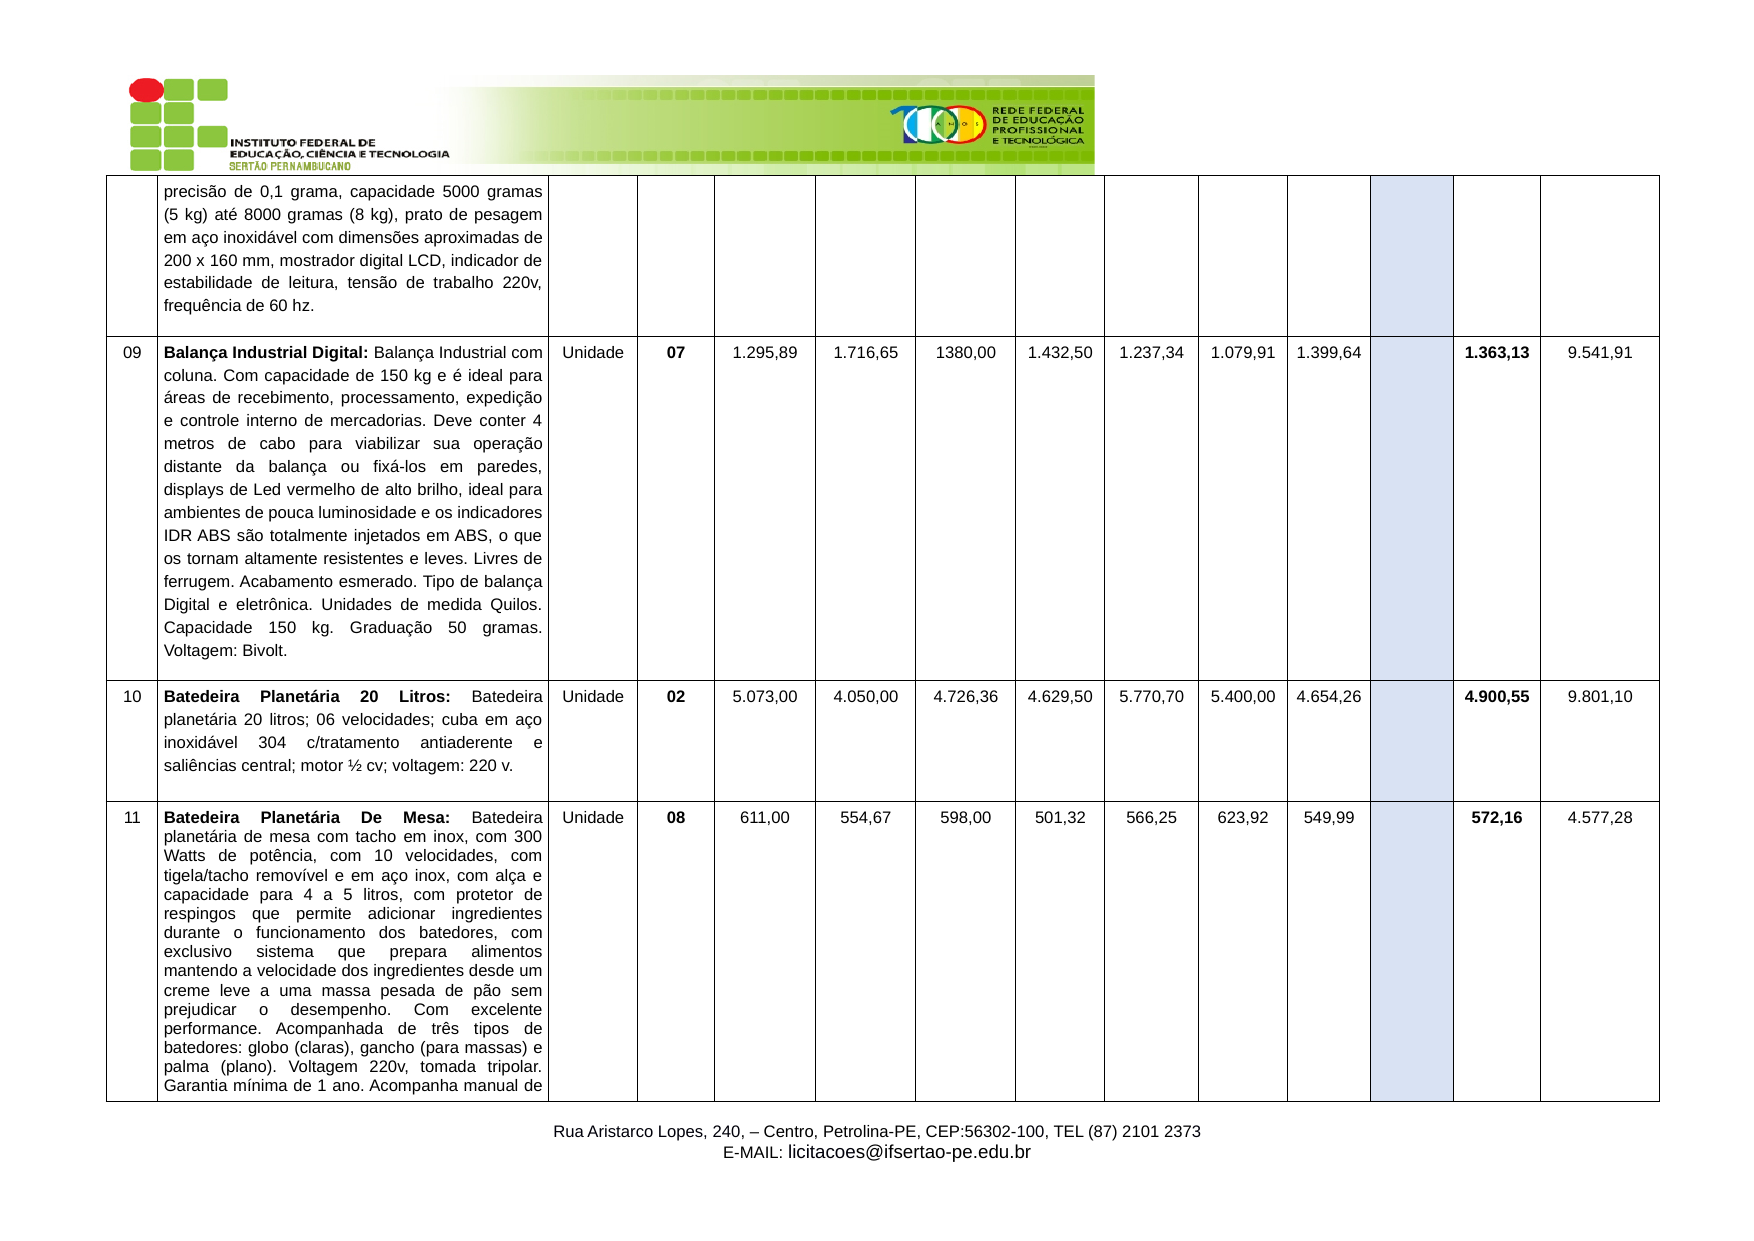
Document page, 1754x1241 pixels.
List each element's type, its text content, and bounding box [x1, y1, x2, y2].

table_cell [1371, 802, 1453, 1101]
table_cell [1016, 176, 1104, 336]
table_cell [1541, 176, 1659, 336]
table_cell 1.295,89 [715, 337, 815, 680]
picture [118, 75, 1095, 175]
table_cell Balança Industrial Digital: Balança Industrial com coluna. Com capacidade de 150 kg e é ideal para áreas de recebimento, processamento, expedição e controle interno de mercadorias. Deve conter 4 metros de cabo para viabilizar sua operação distante da balança ou fixá-los em paredes, displays de Led vermelho de alto brilho, ideal para ambientes de pouca luminosidade e os indicadores IDR ABS são totalmente injetados em ABS, o que os tornam altamente resistentes e leves. Livres de ferrugem. Acabamento esmerado. Tipo de balança Digital e eletrônica. Unidades de medida Quilos. Capacidade 150 kg. Graduação 50 gramas. Voltagem: Bivolt. [158, 337, 548, 680]
table_cell Batedeira Planetária De Mesa: Batedeira planetária de mesa com tacho em inox, com 300 Watts de potência, com 10 velocidades, com tigela/tacho removível e em aço inox, com alça e capacidade para 4 a 5 litros, com protetor de respingos que permite adicionar ingredientes durante o funcionamento dos batedores, com exclusivo sistema que prepara alimentos mantendo a velocidade dos ingredientes desde um creme leve a uma massa pesada de pão sem prejudicar o desempenho. Com excelente performance. Acompanhada de três tipos de batedores: globo (claras), gancho (para massas) e palma (plano). Voltagem 220v, tomada tripolar. Garantia mínima de 1 ano. Acompanha manual de [158, 802, 548, 1101]
table_cell 1.079,91 [1199, 337, 1287, 680]
table_cell 4.629,50 [1016, 681, 1104, 801]
table_cell [1371, 337, 1453, 680]
table_cell 623,92 [1199, 802, 1287, 1101]
table_cell 5.770,70 [1105, 681, 1198, 801]
table_cell Unidade [549, 802, 637, 1101]
table_cell [1454, 176, 1540, 336]
table_cell 08 [638, 802, 714, 1101]
table_cell [916, 176, 1015, 336]
table_cell [1371, 176, 1453, 336]
table_cell 549,99 [1288, 802, 1370, 1101]
table_cell 501,32 [1016, 802, 1104, 1101]
table_cell 572,16 [1454, 802, 1540, 1101]
table_cell [1199, 176, 1287, 336]
table_cell Unidade [549, 681, 637, 801]
table_cell 1.363,13 [1454, 337, 1540, 680]
table_cell 611,00 [715, 802, 815, 1101]
table_cell 4.654,26 [1288, 681, 1370, 801]
table_cell 554,67 [816, 802, 915, 1101]
table_cell 11 [107, 802, 157, 1101]
table_cell 07 [638, 337, 714, 680]
table_cell [1288, 176, 1370, 336]
table_cell 5.400,00 [1199, 681, 1287, 801]
table_cell Unidade [549, 337, 637, 680]
table_cell 9.541,91 [1541, 337, 1659, 680]
table_cell Batedeira Planetária 20 Litros: Batedeira planetária 20 litros; 06 velocidades; cuba em aço inoxidável 304 c/tratamento antiaderente e saliências central; motor ½ cv; voltagem: 220 v. [158, 681, 548, 801]
table_cell 5.073,00 [715, 681, 815, 801]
table_cell 1.432,50 [1016, 337, 1104, 680]
table_cell [1105, 176, 1198, 336]
table_cell 1.237,34 [1105, 337, 1198, 680]
table_cell [1371, 681, 1453, 801]
table_cell 1.716,65 [816, 337, 915, 680]
table_cell 02 [638, 681, 714, 801]
table_cell 09 [107, 337, 157, 680]
table_cell [715, 176, 815, 336]
table_cell 1380,00 [916, 337, 1015, 680]
table_cell [638, 176, 714, 336]
table_cell 4.900,55 [1454, 681, 1540, 801]
table_cell 566,25 [1105, 802, 1198, 1101]
table_cell precisão de 0,1 grama, capacidade 5000 gramas (5 kg) até 8000 gramas (8 kg), prato de pesagem em aço inoxidável com dimensões aproximadas de 200 x 160 mm, mostrador digital LCD, indicador de estabilidade de leitura, tensão de trabalho 220v, frequência de 60 hz. [158, 176, 548, 336]
table_cell 4.726,36 [916, 681, 1015, 801]
table_cell 1.399,64 [1288, 337, 1370, 680]
table_cell 9.801,10 [1541, 681, 1659, 801]
table_cell 10 [107, 681, 157, 801]
table_cell [107, 176, 157, 336]
table_cell 4.050,00 [816, 681, 915, 801]
table_cell [549, 176, 637, 336]
table_cell [816, 176, 915, 336]
table_cell 4.577,28 [1541, 802, 1659, 1101]
table_cell 598,00 [916, 802, 1015, 1101]
